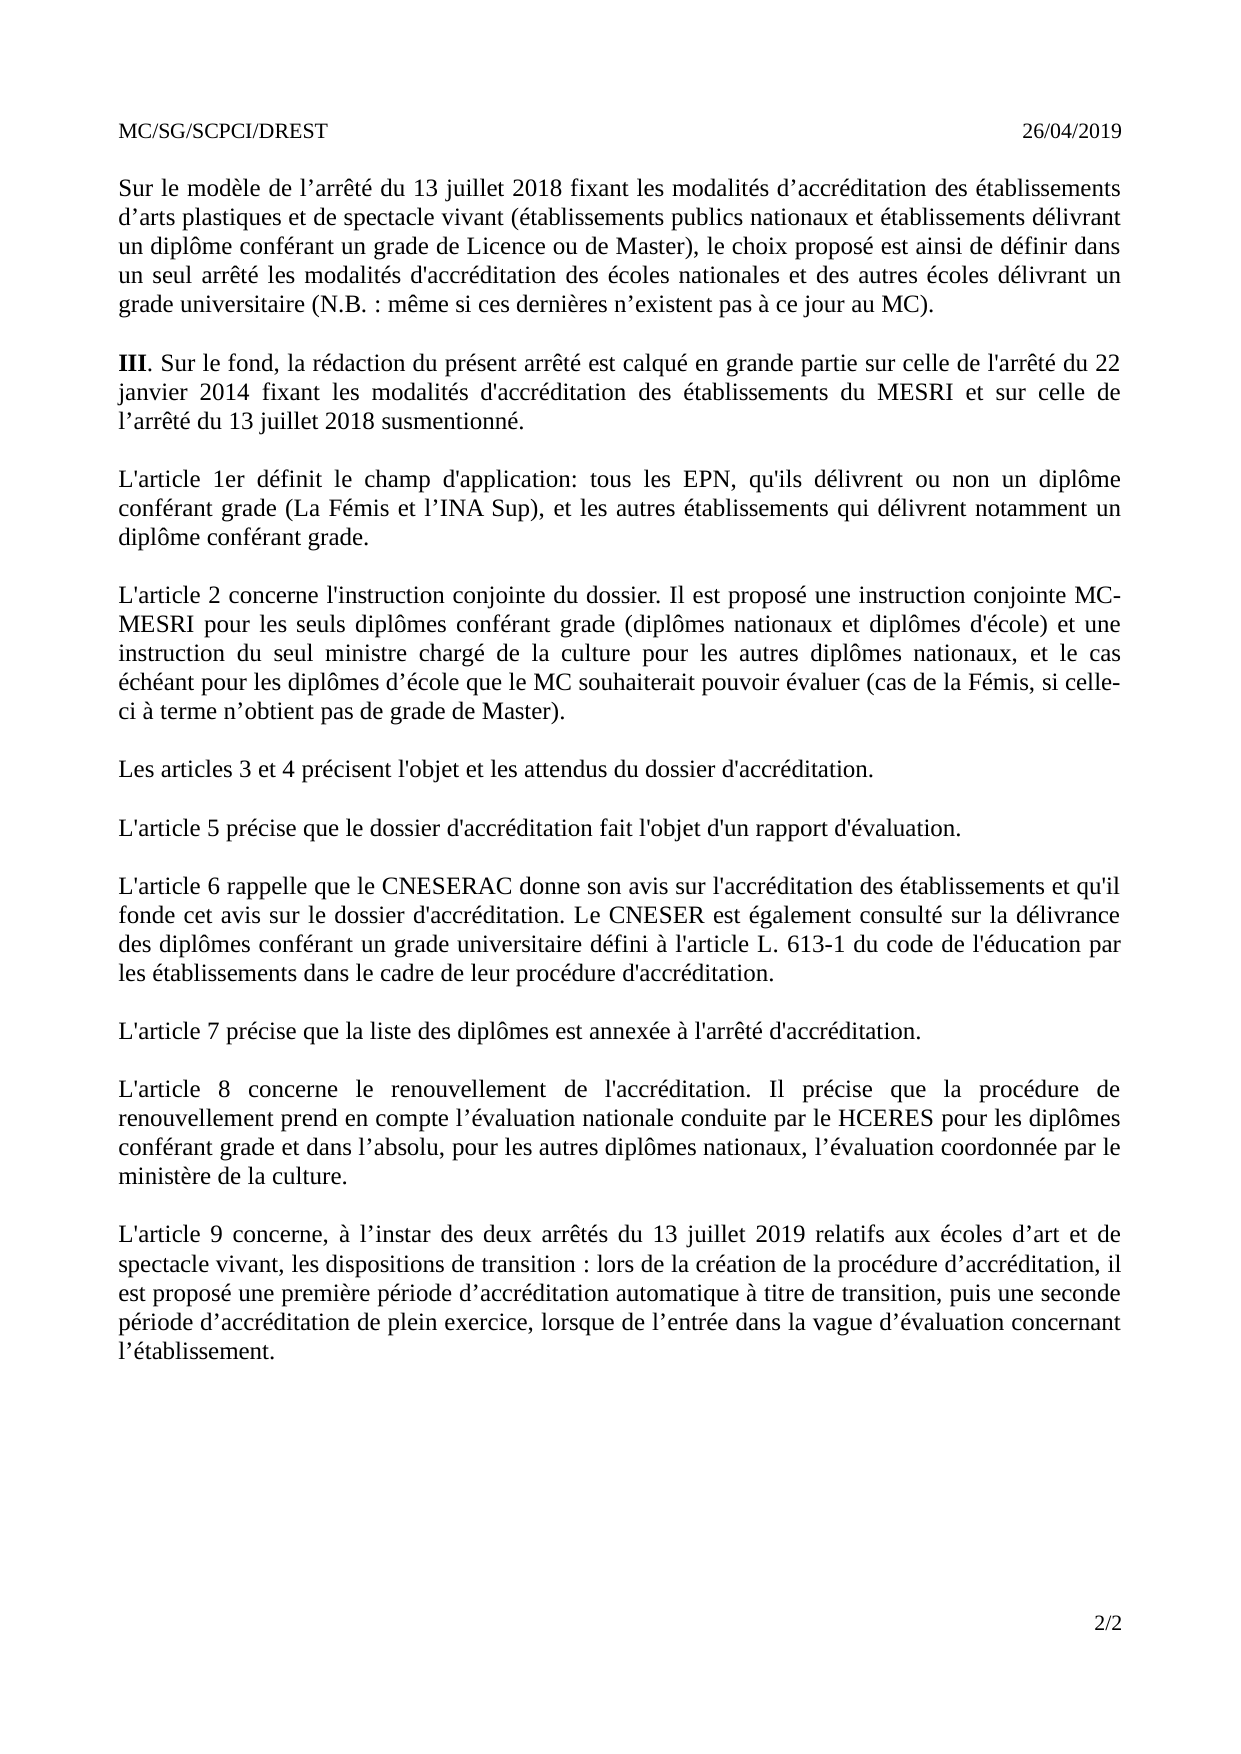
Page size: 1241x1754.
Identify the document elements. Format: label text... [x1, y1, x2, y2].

text Sur le modèle de l’arrêté du 13 juillet 2018 fixant les modalités d’accréditation des établissements d’arts plastiques et de spectacle vivant (établissements publics nationaux et établissements délivrant un diplôme conférant un grade de Licence ou de Master), le choix proposé est ainsi de définir dans un seul arrêté les modalités d'accréditation des écoles nationales et des autres écoles délivrant un grade universitaire (N.B. : même si ces dernières n’existent pas à ce jour au MC). [118, 173, 1122, 318]
text L'article 5 précise que le dossier d'accréditation fait l'objet d'un rapport d'évaluation. [118, 812, 1122, 842]
text L'article 1er définit le champ d'application: tous les EPN, qu'ils délivrent ou non un diplôme conférant grade (La Fémis et l’INA Sup), et les autres établissements qui délivrent notamment un diplôme conférant grade. [118, 464, 1122, 551]
text L'article 9 concerne, à l’instar des deux arrêtés du 13 juillet 2019 relatifs aux écoles d’art et de spectacle vivant, les dispositions de transition : lors de la création de la procédure d’accréditation, il est proposé une première période d’accréditation automatique à titre de transition, puis une seconde période d’accréditation de plein exercice, lorsque de l’entrée dans la vague d’évaluation concernant l’établissement. [118, 1219, 1122, 1365]
text L'article 6 rappelle que le CNESERAC donne son avis sur l'accréditation des établissements et qu'il fonde cet avis sur le dossier d'accréditation. Le CNESER est également consulté sur la délivrance des diplômes conférant un grade universitaire défini à l'article L. 613-1 du code de l'éducation par les établissements dans le cadre de leur procédure d'accréditation. [118, 871, 1122, 987]
text Les articles 3 et 4 précisent l'objet et les attendus du dossier d'accréditation. [118, 754, 1122, 783]
text L'article 2 concerne l'instruction conjointe du dossier. Il est proposé une instruction conjointe MC-MESRI pour les seuls diplômes conférant grade (diplômes nationaux et diplômes d'école) et une instruction du seul ministre chargé de la culture pour les autres diplômes nationaux, et le cas échéant pour les diplômes d’école que le MC souhaiterait pouvoir évaluer (cas de la Fémis, si celle-ci à terme n’obtient pas de grade de Master). [118, 580, 1122, 725]
text III. Sur le fond, la rédaction du présent arrêté est calqué en grande partie sur celle de l'arrêté du 22 janvier 2014 fixant les modalités d'accréditation des établissements du MESRI et sur celle de l’arrêté du 13 juillet 2018 susmentionné. [118, 347, 1122, 435]
text L'article 7 précise que la liste des diplômes est annexée à l'arrêté d'accréditation. [118, 1016, 1122, 1045]
text L'article 8 concerne le renouvellement de l'accréditation. Il précise que la procédure de renouvellement prend en compte l’évaluation nationale conduite par le HCERES pour les diplômes conférant grade et dans l’absolu, pour les autres diplômes nationaux, l’évaluation coordonnée par le ministère de la culture. [118, 1074, 1122, 1190]
